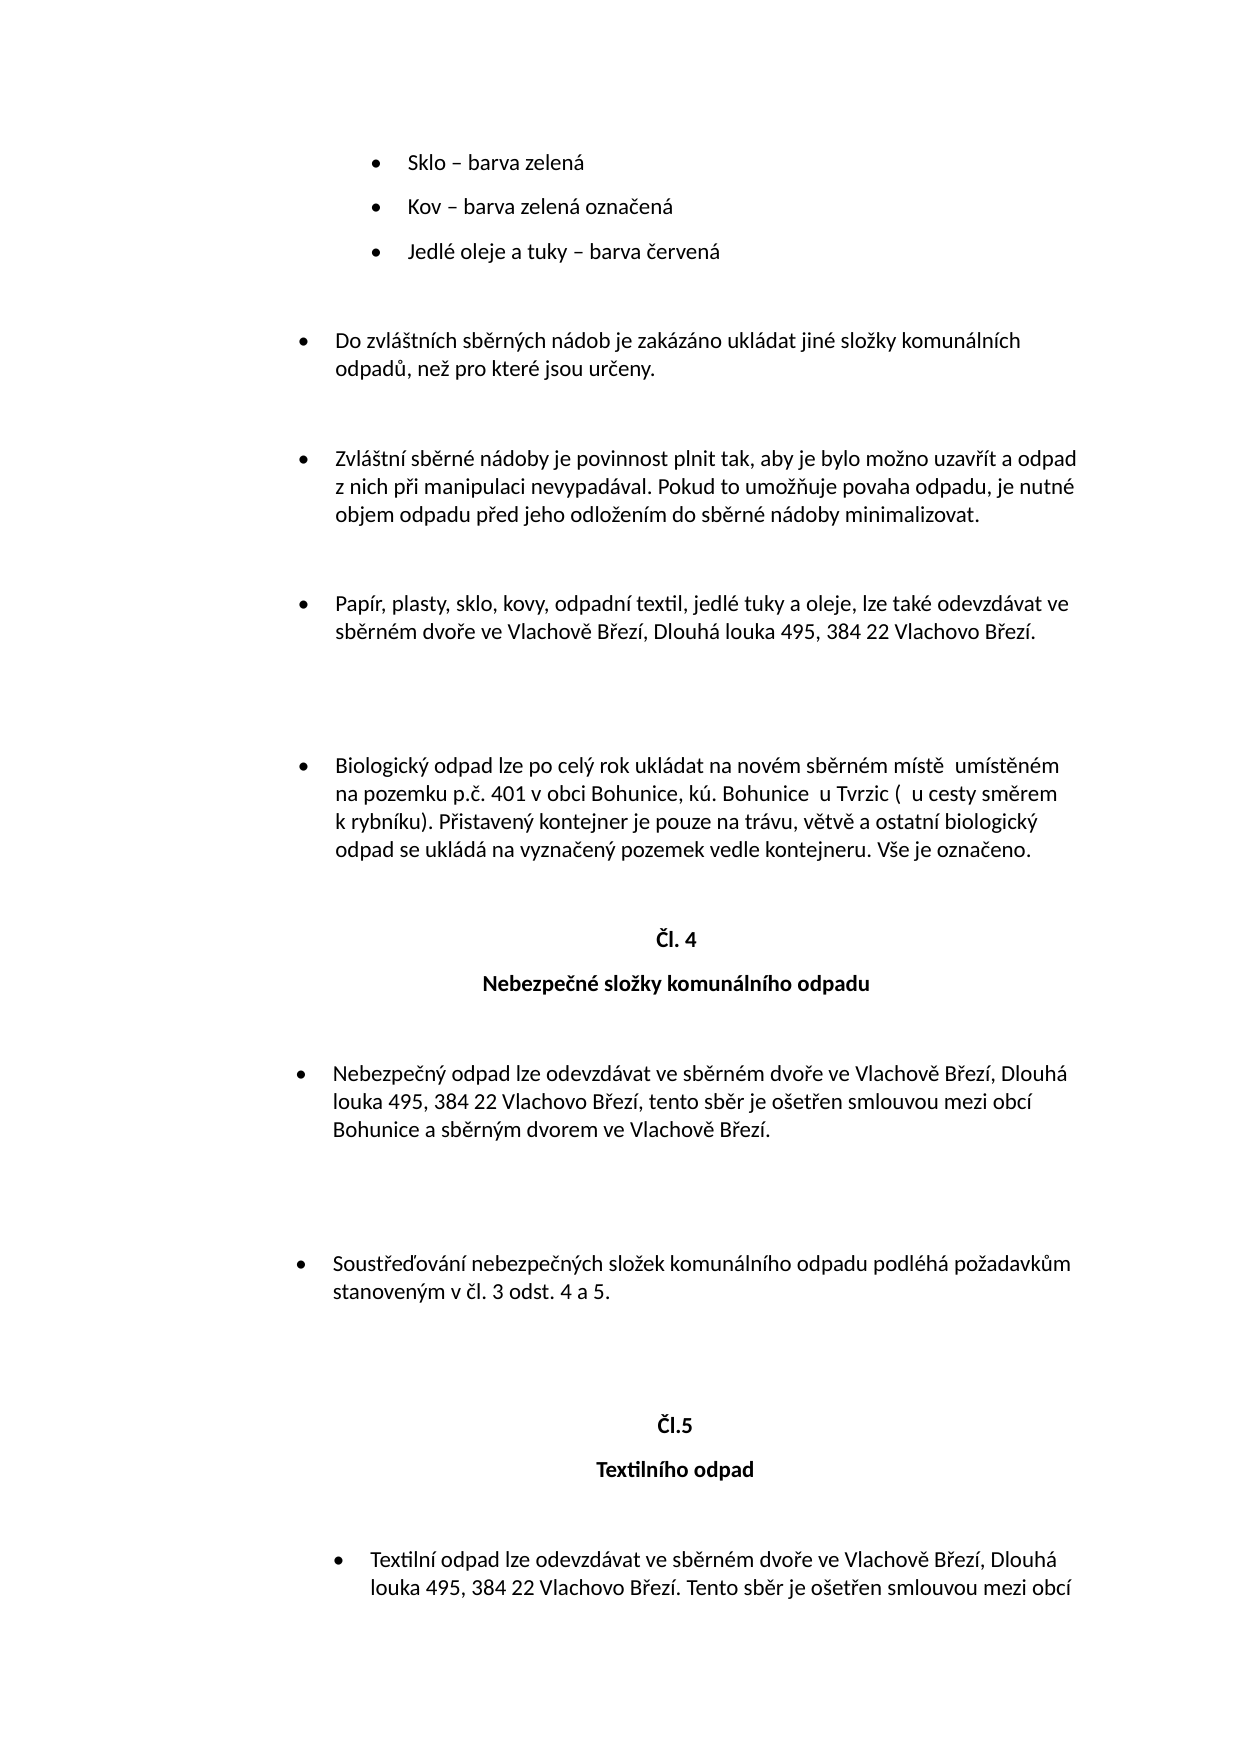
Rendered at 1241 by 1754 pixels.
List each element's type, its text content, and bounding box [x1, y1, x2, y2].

list Textilní odpad lze odevzdávat ve sběrném dvoře ve Vlachově Březí, Dlouhá louka 495, 384 22 Vlachovo Březí. Tento sběr je ošetřen smlouvou mezi obcí [333, 1545, 1093, 1601]
list Biologický odpad lze po celý rok ukládat na novém sběrném místě umístěném na pozemku p.č. 401 v obci Bohunice, kú. Bohunice u Tvrzic ( u cesty směrem k rybníku). Přistavený kontejner je pouze na trávu, větvě a ostatní biologický odpad se ukládá na vyznačený pozemek vedle kontejneru. Vše je označeno. [298, 751, 1093, 863]
text Čl. 4 [260, 925, 1093, 953]
list Do zvláštních sběrných nádob je zakázáno ukládat jiné složky komunálních odpadů, než pro které jsou určeny. [298, 326, 1093, 382]
list Zvláštní sběrné nádoby je povinnost plnit tak, aby je bylo možno uzavřít a odpad z nich při manipulaci nevypadával. Pokud to umožňuje povaha odpadu, je nutné objem odpadu před jeho odložením do sběrné nádoby minimalizovat. [298, 444, 1093, 528]
list Nebezpečný odpad lze odevzdávat ve sběrném dvoře ve Vlachově Březí, Dlouhá louka 495, 384 22 Vlachovo Březí, tento sběr je ošetřen smlouvou mezi obcí Bohunice a sběrným dvorem ve Vlachově Březí. [295, 1059, 1093, 1143]
list Jedlé oleje a tuky – barva červená [370, 237, 1093, 265]
text Nebezpečné složky komunálního odpadu [260, 969, 1093, 997]
text Textilního odpad [258, 1456, 1093, 1484]
list Soustřeďování nebezpečných složek komunálního odpadu podléhá požadavkům stanoveným v čl. 3 odst. 4 a 5. [295, 1249, 1093, 1305]
list Sklo – barva zelená [370, 148, 1093, 176]
text Čl.5 [258, 1411, 1093, 1439]
list Kov – barva zelená označená [370, 192, 1093, 220]
list Papír, plasty, sklo, kovy, odpadní textil, jedlé tuky a oleje, lze také odevzdávat ve sběrném dvoře ve Vlachově Březí, Dlouhá louka 495, 384 22 Vlachovo Březí. [298, 589, 1093, 645]
